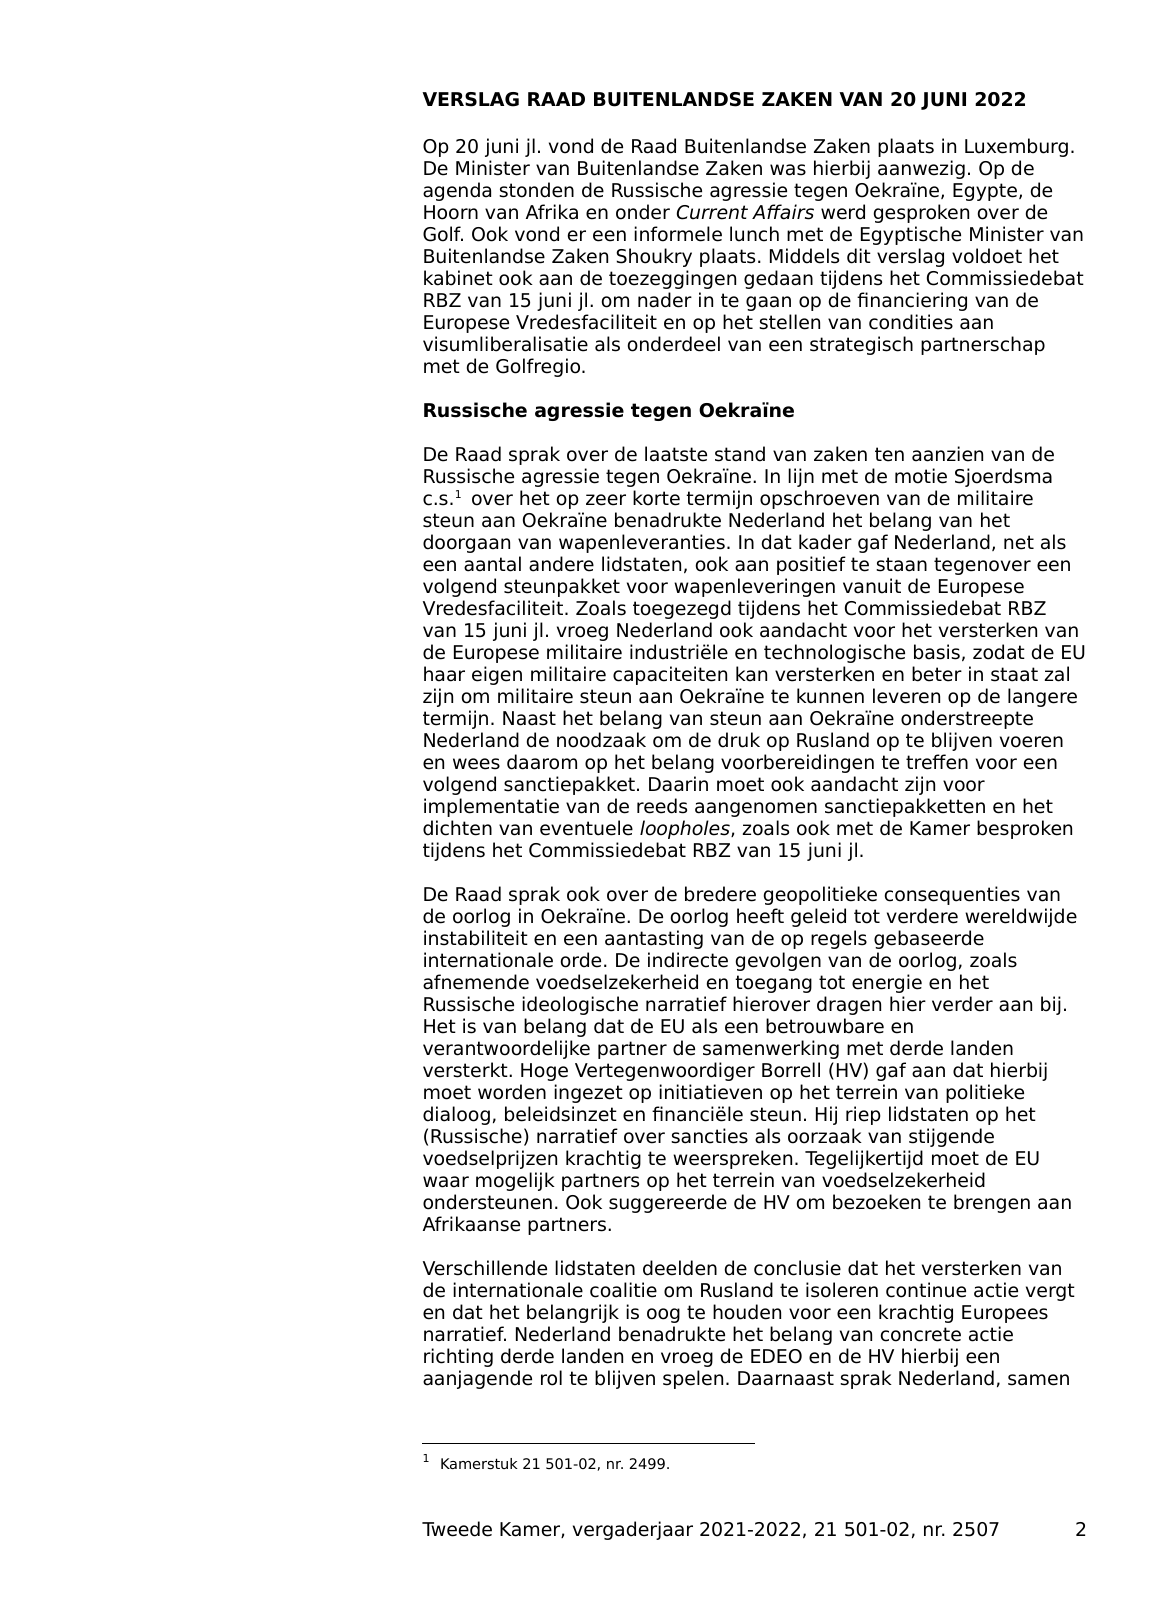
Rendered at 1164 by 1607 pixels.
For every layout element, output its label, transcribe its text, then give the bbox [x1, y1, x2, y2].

text De Raad sprak ook over de bredere geopolitieke consequenties van de oorlog in Oekraïne. De oorlog heeft geleid tot verdere wereldwijde instabiliteit en een aantasting van de op regels gebaseerde internationale orde. De indirecte gevolgen van de oorlog, zoals afnemende voedselzekerheid en toegang tot energie en het Russische ideologische narratief hierover dragen hier verder aan bij. Het is van belang dat de EU als een betrouwbare en verantwoordelijke partner de samenwerking met derde landen versterkt. Hoge Vertegenwoordiger Borrell (HV) gaf aan dat hierbij moet worden ingezet op initiatieven op het terrein van politieke dialoog, beleidsinzet en financiële steun. Hij riep lidstaten op het (Russische) narratief over sancties als oorzaak van stijgende voedselprijzen krachtig te weerspreken. Tegelijkertijd moet de EU waar mogelijk partners op het terrein van voedselzekerheid ondersteunen. Ook suggereerde de HV om bezoeken te brengen aan Afrikaanse partners. [422, 884, 1087, 1236]
subtitle Russische agressie tegen Oekraïne [422, 400, 1087, 422]
text Kamerstuk 21 501-02, nr. 2499. [422, 1452, 1087, 1474]
text Op 20 juni jl. vond de Raad Buitenlandse Zaken plaats in Luxemburg. De Minister van Buitenlandse Zaken was hierbij aanwezig. Op de agenda stonden de Russische agressie tegen Oekraïne, Egypte, de Hoorn van Afrika en onder Current Affairs werd gesproken over de Golf. Ook vond er een informele lunch met de Egyptische Minister van Buitenlandse Zaken Shoukry plaats. Middels dit verslag voldoet het kabinet ook aan de toezeggingen gedaan tijdens het Commissiedebat RBZ van 15 juni jl. om nader in te gaan op de financiering van de Europese Vredesfaciliteit en op het stellen van condities aan visumliberalisatie als onderdeel van een strategisch partnerschap met de Golfregio. [422, 136, 1087, 378]
text De Raad sprak over de laatste stand van zaken ten aanzien van de Russische agressie tegen Oekraïne. In lijn met de motie Sjoerdsma c.s. over het op zeer korte termijn opschroeven van de militaire steun aan Oekraïne benadrukte Nederland het belang van het doorgaan van wapenleveranties. In dat kader gaf Nederland, net als een aantal andere lidstaten, ook aan positief te staan tegenover een volgend steunpakket voor wapenleveringen vanuit de Europese Vredesfaciliteit. Zoals toegezegd tijdens het Commissiedebat RBZ van 15 juni jl. vroeg Nederland ook aandacht voor het versterken van de Europese militaire industriële en technologische basis, zodat de EU haar eigen militaire capaciteiten kan versterken en beter in staat zal zijn om militaire steun aan Oekraïne te kunnen leveren op de langere termijn. Naast het belang van steun aan Oekraïne onderstreepte Nederland de noodzaak om de druk op Rusland op te blijven voeren en wees daarom op het belang voorbereidingen te treffen voor een volgend sanctiepakket. Daarin moet ook aandacht zijn voor implementatie van de reeds aangenomen sanctiepakketten en het dichten van eventuele loopholes, zoals ook met de Kamer besproken tijdens het Commissiedebat RBZ van 15 juni jl. [422, 444, 1087, 862]
subtitle VERSLAG RAAD BUITENLANDSE ZAKEN VAN 20 JUNI 2022 [422, 89, 1087, 111]
text Verschillende lidstaten deelden de conclusie dat het versterken van de internationale coalitie om Rusland te isoleren continue actie vergt en dat het belangrijk is oog te houden voor een krachtig Europees narratief. Nederland benadrukte het belang van concrete actie richting derde landen en vroeg de EDEO en de HV hierbij een aanjagende rol te blijven spelen. Daarnaast sprak Nederland, samen [422, 1258, 1087, 1390]
